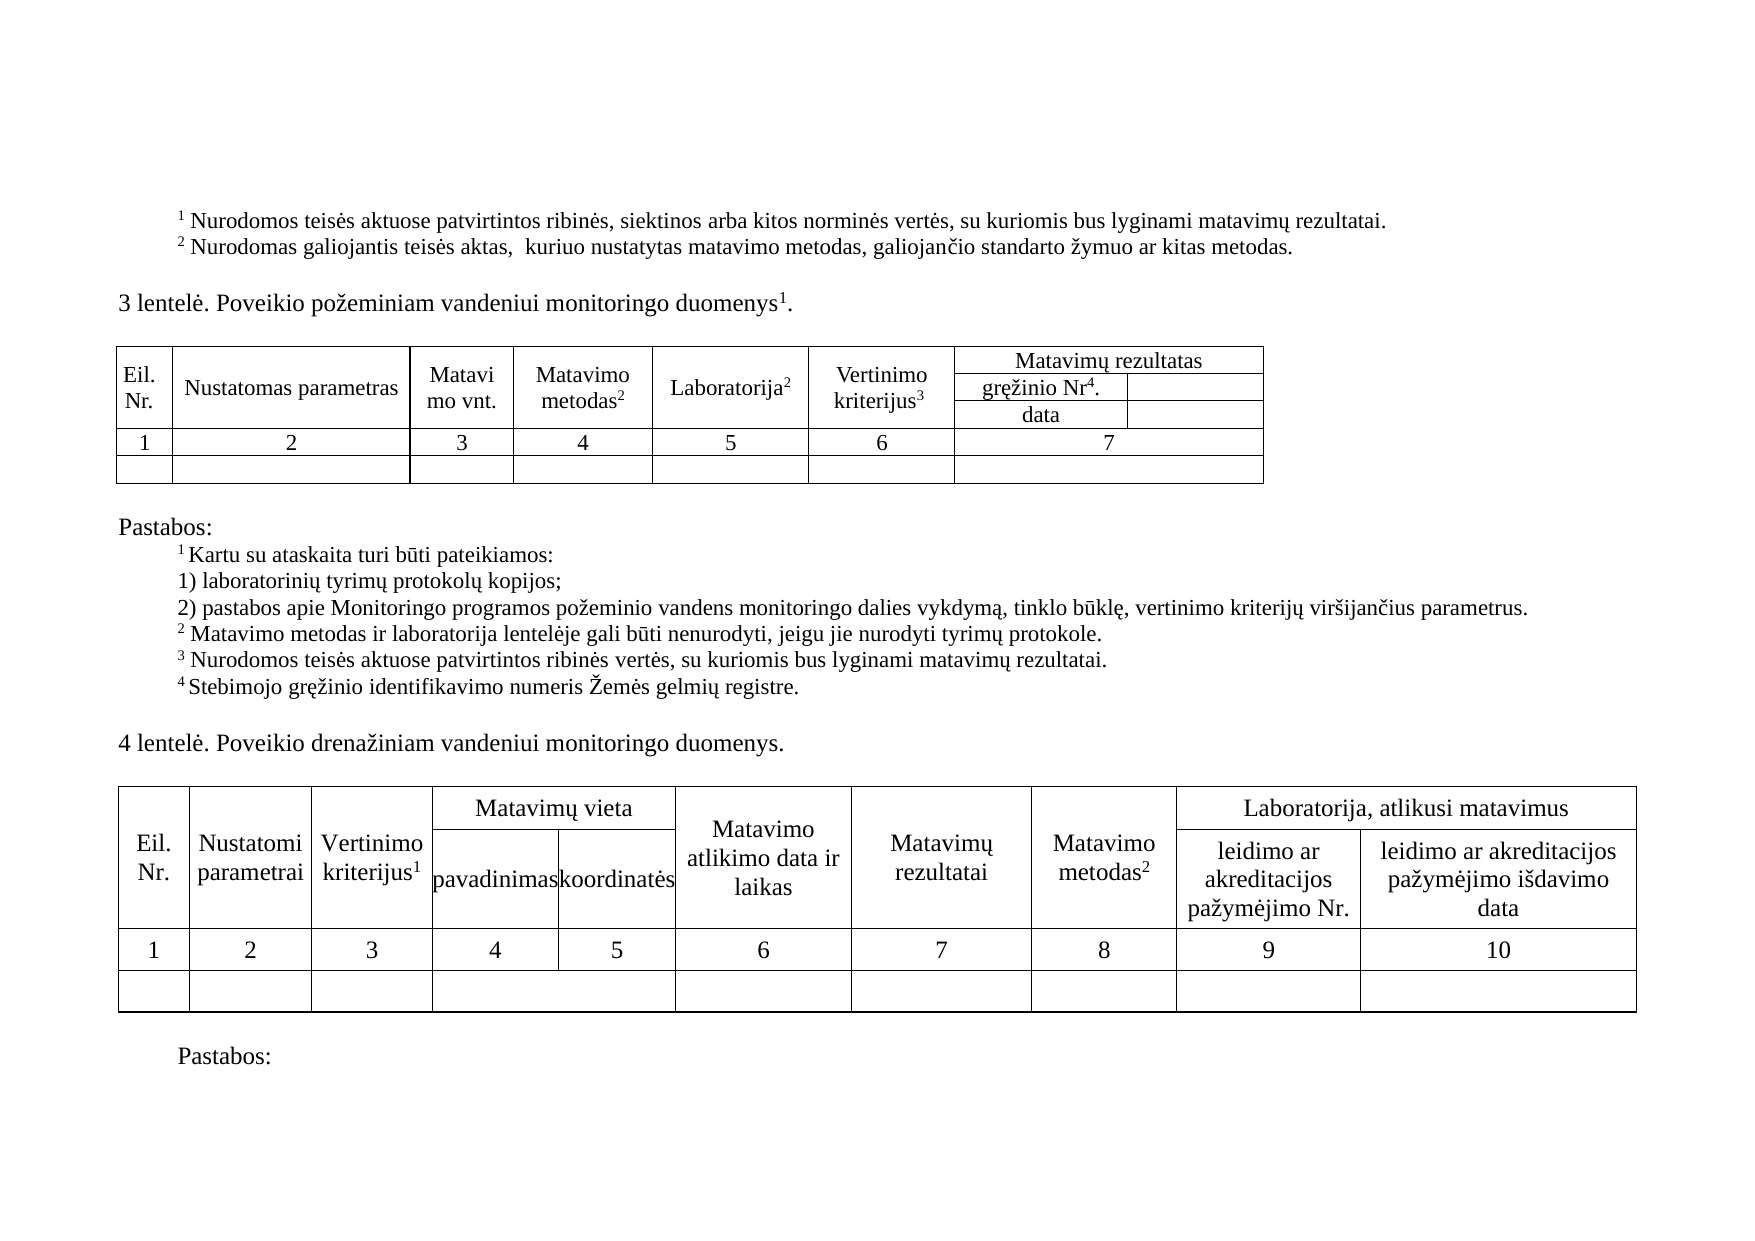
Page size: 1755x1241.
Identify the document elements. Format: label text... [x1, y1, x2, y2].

table_cell 10 [1361, 929, 1636, 970]
table_header Vertinimo kriterijus1 [312, 787, 432, 928]
table_cell 1 [117, 429, 172, 455]
table_header Nustatomi parametrai [190, 787, 311, 928]
text 1 Kartu su ataskaita turi būti pateikiamos: [118, 541, 1636, 567]
table_cell 4 [514, 429, 652, 455]
table_cell 4 [433, 929, 558, 970]
table_header Matavimų vieta [433, 787, 675, 829]
table_cell [1032, 971, 1176, 1011]
table_cell data [955, 401, 1127, 428]
table_cell [514, 456, 652, 483]
table_cell 5 [653, 429, 808, 455]
table_cell [1177, 971, 1360, 1011]
table_header Laboratorija, atlikusi matavimus [1177, 787, 1636, 829]
table_header Laboratorija2 [653, 347, 808, 428]
table_cell 3 [411, 429, 513, 455]
text 2 Matavimo metodas ir laboratorija lentelėje gali būti nenurodyti, jeigu jie nurodyti tyrimų protokole. [118, 620, 1636, 647]
table_header Matavimo metodas2 [1032, 787, 1176, 928]
table_cell [433, 971, 675, 1011]
table_cell [190, 971, 311, 1011]
table_cell [1128, 401, 1263, 428]
table_header Eil. Nr. [117, 347, 172, 428]
table_header Vertinimo kriterijus3 [809, 347, 954, 428]
table_cell 9 [1177, 929, 1360, 970]
table_cell 6 [809, 429, 954, 455]
table_cell 2 [173, 429, 409, 455]
table_cell [809, 456, 954, 483]
table_cell [1361, 971, 1636, 1011]
table_cell 7 [852, 929, 1031, 970]
table_cell 8 [1032, 929, 1176, 970]
text Pastabos: [118, 1041, 1636, 1070]
table_cell leidimo ar akreditacijos pažymėjimo išdavimo data [1361, 830, 1636, 928]
table_header Eil. Nr. [119, 787, 189, 928]
table_cell [653, 456, 808, 483]
table_cell [173, 456, 409, 483]
table_cell [955, 456, 1263, 483]
text 4 lentelė. Poveikio drenažiniam vandeniui monitoringo duomenys. [118, 728, 1636, 757]
table_cell 5 [559, 929, 675, 970]
text 1) laboratorinių tyrimų protokolų kopijos; [118, 567, 1636, 594]
table_header Nustatomas parametras [173, 347, 409, 428]
table_cell [117, 456, 172, 483]
table_cell [1128, 374, 1263, 400]
text Pastabos: [118, 512, 1636, 541]
table_cell 2 [190, 929, 311, 970]
table_header Matavimo atlikimo data ir laikas [676, 787, 851, 928]
table_cell 1 [119, 929, 189, 970]
table_cell [411, 456, 513, 483]
table_cell [676, 971, 851, 1011]
table_cell [312, 971, 432, 1011]
table_cell [119, 971, 189, 1011]
table_cell 7 [955, 429, 1263, 455]
table_header Matavimų rezultatas [955, 347, 1263, 373]
table_cell pavadinimas [433, 830, 558, 928]
table_header Matavimo vnt. [411, 347, 513, 428]
table_cell leidimo ar akreditacijos pažymėjimo Nr. [1177, 830, 1360, 928]
text 2) pastabos apie Monitoringo programos požeminio vandens monitoringo dalies vykdymą, tinklo būklę, vertinimo kriterijų viršijančius parametrus. [118, 594, 1636, 620]
text 3 Nurodomos teisės aktuose patvirtintos ribinės vertės, su kuriomis bus lyginami matavimų rezultatai. [118, 647, 1636, 673]
table_cell gręžinio Nr4. [955, 374, 1127, 400]
table_cell koordinatės [559, 830, 675, 928]
text 2 Nurodomas galiojantis teisės aktas, kuriuo nustatytas matavimo metodas, galiojančio standarto žymuo ar kitas metodas. [118, 233, 1636, 259]
table_header Matavimo metodas2 [514, 347, 652, 428]
table_cell [852, 971, 1031, 1011]
table_header Matavimų rezultatai [852, 787, 1031, 928]
table_cell 6 [676, 929, 851, 970]
table_cell 3 [312, 929, 432, 970]
text 3 lentelė. Poveikio požeminiam vandeniui monitoringo duomenys1. [118, 288, 1636, 317]
text 4 Stebimojo gręžinio identifikavimo numeris Žemės gelmių registre. [118, 673, 1636, 699]
text 1 Nurodomos teisės aktuose patvirtintos ribinės, siektinos arba kitos norminės vertės, su kuriomis bus lyginami matavimų rezultatai. [118, 207, 1636, 233]
